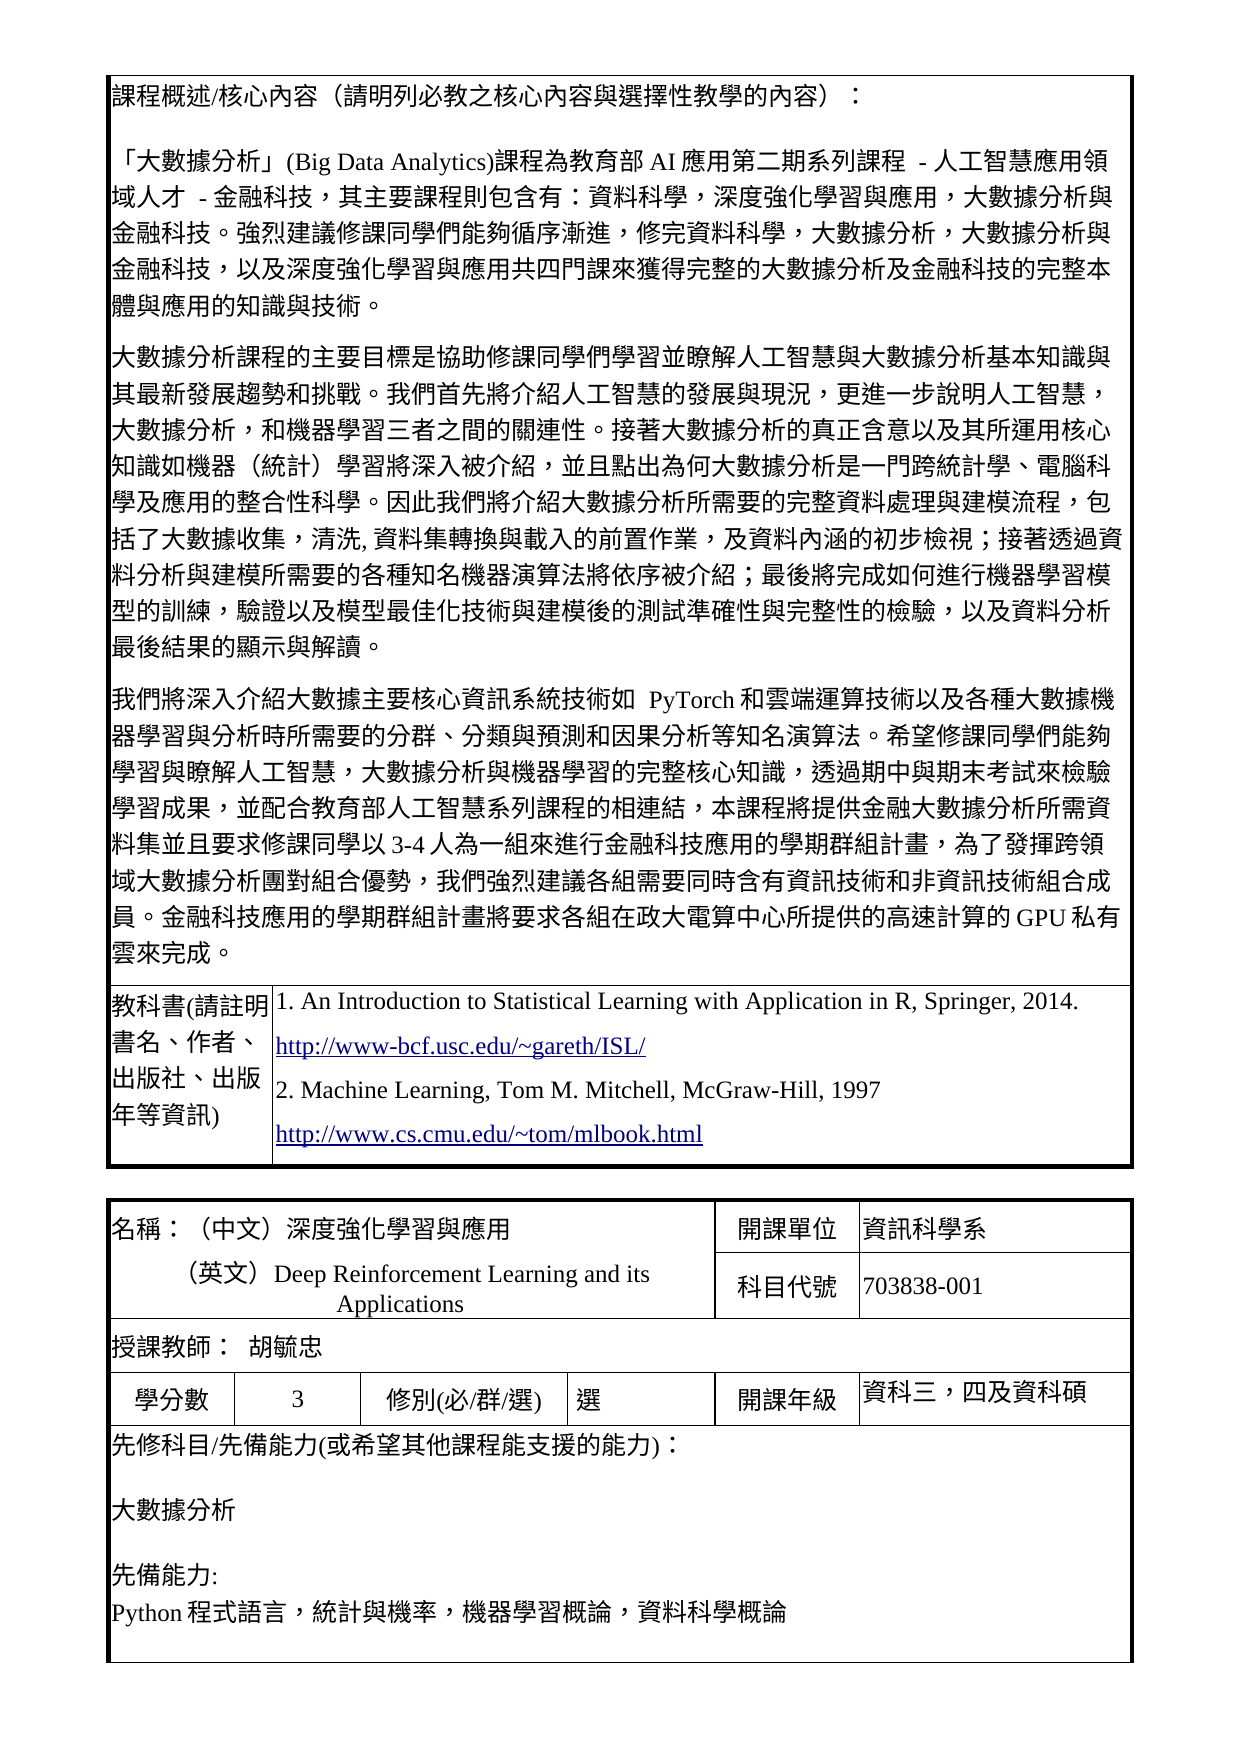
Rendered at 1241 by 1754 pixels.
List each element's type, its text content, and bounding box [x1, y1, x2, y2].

table_cell 修別(必/群/選) [361, 1373, 567, 1425]
table_cell 3 [235, 1373, 360, 1425]
table_header 資訊科學系 [860, 1202, 1130, 1252]
table_cell 資科三，四及資科碩 [860, 1373, 1130, 1425]
table_header 名稱：（中文）深度強化學習與應用 [111, 1202, 714, 1252]
table_cell 科目代號 [716, 1253, 859, 1318]
table_cell 課程概述/核心內容（請明列必教之核心內容與選擇性教學的內容）： 「大數據分析」(Big Data Analytics)課程為教育部AI應用第二期系列課程 - 人工智慧應用領域人才 - 金融科技，其主要課程則包含有：資料科學，深度強化學習與應用，大數據分析與金融科技。強烈建議修課同學們能夠循序漸進，修完資料科學，大數據分析，大數據分析與金融科技，以及深度強化學習與應用共四門課來獲得完整的大數據分析及金融科技的完整本體與應用的知識與技術。 大數據分析課程的主要目標是協助修課同學們學習並瞭解人工智慧與大數據分析基本知識與其最新發展趨勢和挑戰。我們首先將介紹人工智慧的發展與現況，更進一步說明人工智慧，大數據分析，和機器學習三者之間的關連性。接著大數據分析的真正含意以及其所運用核心知識如機器（統計）學習將深入被介紹，並且點出為何大數據分析是一門跨統計學、電腦科學及應用的整合性科學。因此我們將介紹大數據分析所需要的完整資料處理與建模流程，包括了大數據收集，清洗, 資料集轉換與載入的前置作業，及資料內涵的初步檢視；接著透過資料分析與建模所需要的各種知名機器演算法將依序被介紹；最後將完成如何進行機器學習模型的訓練，驗證以及模型最佳化技術與建模後的測試準確性與完整性的檢驗，以及資料分析最後結果的顯示與解讀。 我們將深入介紹大數據主要核心資訊系統技術如 PyTorch和雲端運算技術以及各種大數據機器學習與分析時所需要的分群、分類與預測和因果分析等知名演算法。希望修課同學們能夠學習與瞭解人工智慧，大數據分析與機器學習的完整核心知識，透過期中與期末考試來檢驗學習成果，並配合教育部人工智慧系列課程的相連結，本課程將提供金融大數據分析所需資料集並且要求修課同學以3-4人為一組來進行金融科技應用的學期群組計畫，為了發揮跨領域大數據分析團對組合優勢，我們強烈建議各組需要同時含有資訊技術和非資訊技術組合成員。金融科技應用的學期群組計畫將要求各組在政大電算中心所提供的高速計算的GPU私有雲來完成。 [111, 76, 1130, 985]
table_cell 先修科目/先備能力(或希望其他課程能支援的能力)： 大數據分析 先備能力: Python程式語言，統計與機率，機器學習概論，資料科學概論 [111, 1426, 1130, 1662]
table_cell 教科書(請註明書名、作者、出版社、出版年等資訊) [111, 986, 272, 1164]
table_cell 學分數 [111, 1373, 234, 1425]
table_cell 授課教師： 胡毓忠 [111, 1319, 1130, 1372]
table_cell 開課年級 [716, 1373, 859, 1425]
table_header 開課單位 [716, 1202, 859, 1252]
table_cell 703838-001 [860, 1253, 1130, 1318]
table_cell 選 [568, 1373, 714, 1425]
table_cell 1. An Introduction to Statistical Learning with Application in R, Springer, 2014. http://www-bcf.usc.edu/~gareth/ISL/ 2. Machine Learning, Tom M. Mitchell, McGraw-Hill, 1997 http://www.cs.cmu.edu/~tom/mlbook.html [273, 986, 1130, 1164]
table_cell （英文）Deep Reinforcement Learning and its Applications [111, 1252, 714, 1318]
